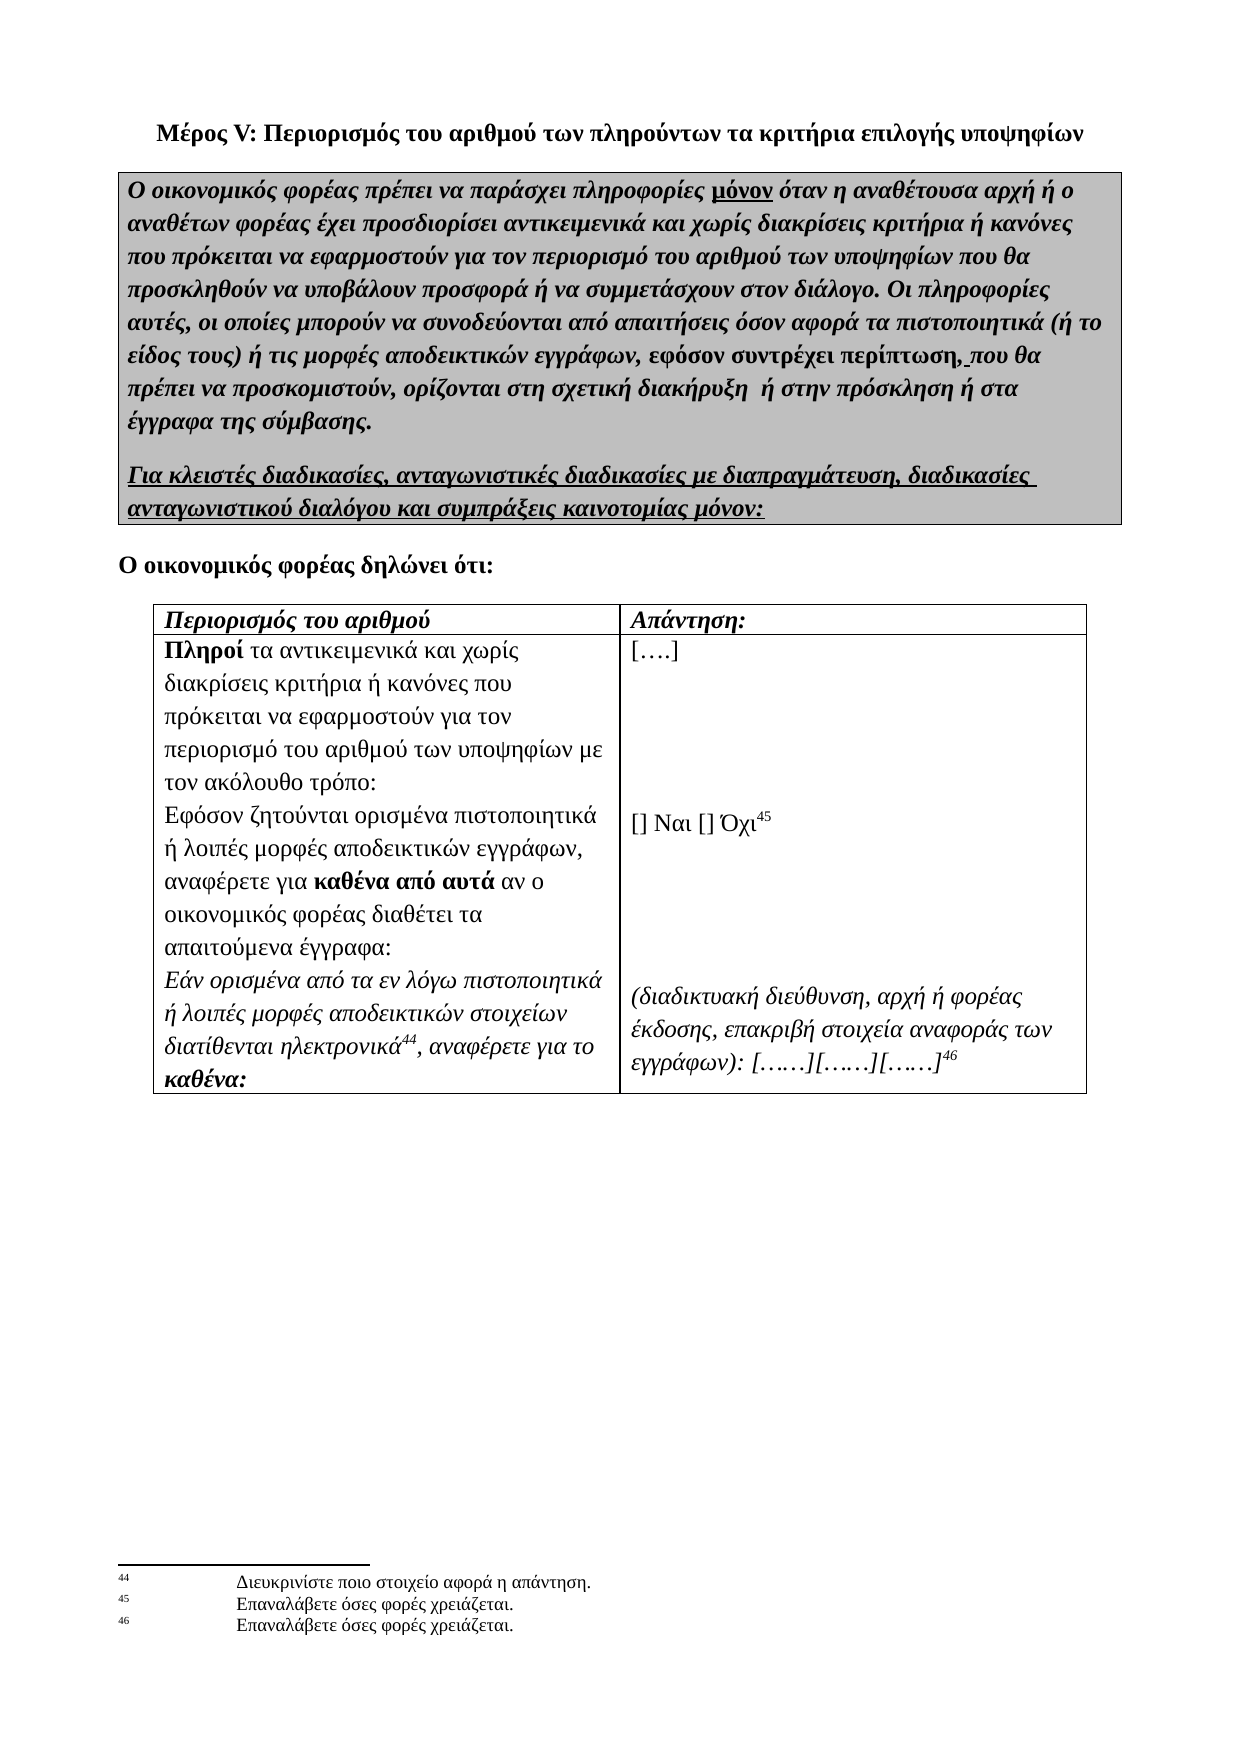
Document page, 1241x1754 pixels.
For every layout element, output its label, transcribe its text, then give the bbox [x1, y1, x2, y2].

table_cell Πληροί τα αντικειμενικά και χωρίς διακρίσεις κριτήρια ή κανόνες που πρόκειται να εφαρμοστούν για τον περιορισμό του αριθμού των υποψηφίων με τον ακόλουθο τρόπο: Εφόσον ζητούνται ορισμένα πιστοποιητικά ή λοιπές μορφές αποδεικτικών εγγράφων, αναφέρετε για καθένα από αυτά αν ο οικονομικός φορέας διαθέτει τα απαιτούμενα έγγραφα: Εάν ορισμένα από τα εν λόγω πιστοποιητικά ή λοιπές μορφές αποδεικτικών στοιχείων διατίθενται ηλεκτρονικά, αναφέρετε για το καθένα: [154, 635, 619, 1093]
table_header Απάντηση: [621, 605, 1086, 634]
table_cell [….] [] Ναι [] Όχι (διαδικτυακή διεύθυνση, αρχή ή φορέας έκδοσης, επακριβή στοιχεία αναφοράς των εγγράφων): [……][……][……] [621, 635, 1086, 1093]
table_header Περιορισμός του αριθμού [154, 605, 619, 634]
text Μέρος V: Περιορισμός του αριθμού των πληρούντων τα κριτήρια επιλογής υποψηφίων [118, 118, 1122, 147]
text Ο οικονομικός φορέας δηλώνει ότι: [118, 550, 1122, 579]
text Ο οικονομικός φορέας πρέπει να παράσχει πληροφορίες μόνον όταν η αναθέτουσα αρχή ή ο αναθέτων φορέας έχει προσδιορίσει αντικειμενικά και χωρίς διακρίσεις κριτήρια ή κανόνες που πρόκειται να εφαρμοστούν για τον περιορισμό του αριθμού των υποψηφίων που θα προσκληθούν να υποβάλουν προσφορά ή να συμμετάσχουν στον διάλογο. Οι πληροφορίες αυτές, οι οποίες μπορούν να συνοδεύονται από απαιτήσεις όσον αφορά τα πιστοποιητικά (ή το είδος τους) ή τις μορφές αποδεικτικών εγγράφων, εφόσον συντρέχει περίπτωση, που θα πρέπει να προσκομιστούν, ορίζονται στη σχετική διακήρυξη ή στην πρόσκληση ή στα έγγραφα της σύμβασης. [119, 173, 1121, 435]
text Για κλειστές διαδικασίες, ανταγωνιστικές διαδικασίες με διαπραγμάτευση, διαδικασίες ανταγωνιστικού διαλόγου και συμπράξεις καινοτομίας μόνον: [119, 457, 1121, 524]
